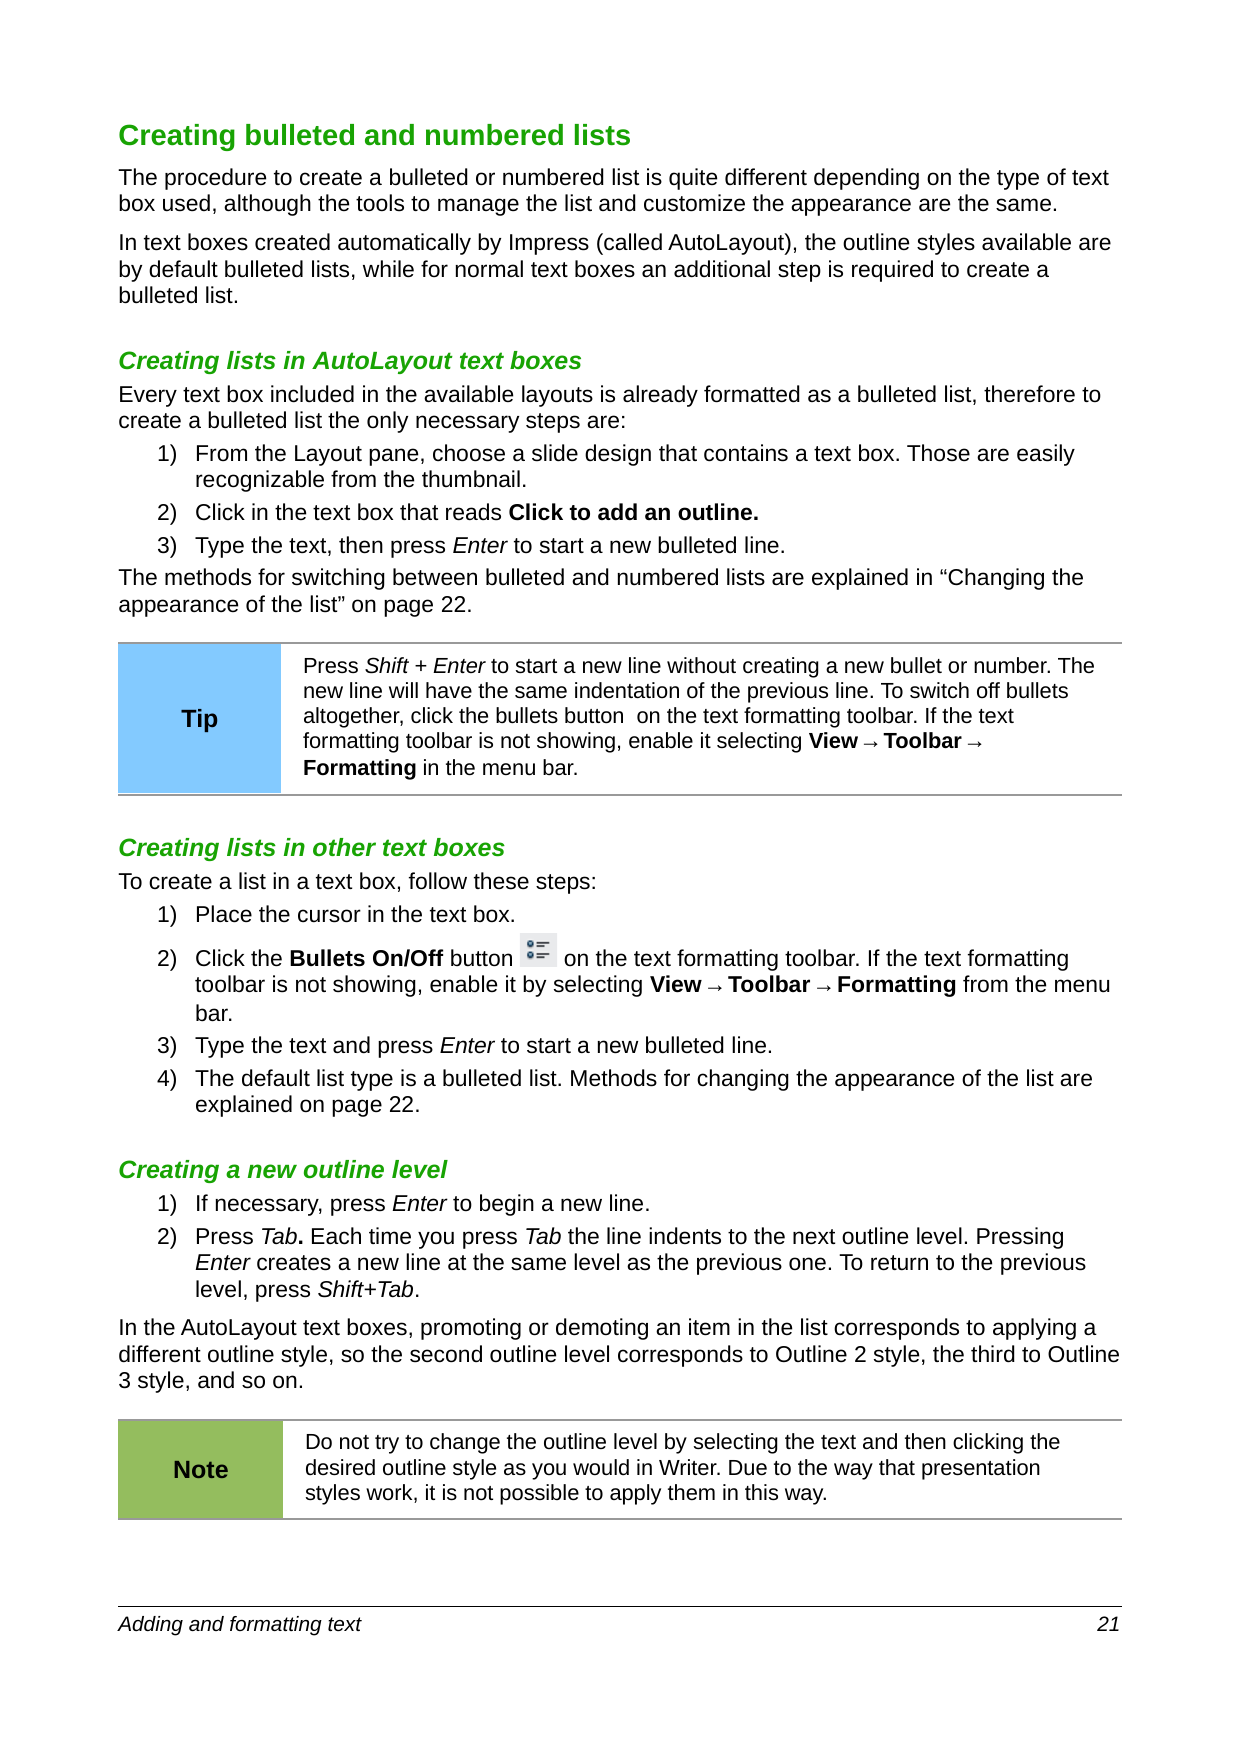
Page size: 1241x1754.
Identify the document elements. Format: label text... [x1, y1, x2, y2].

list Type the text and press Enter to start a new bulleted line. [177, 1032, 1122, 1059]
text In the AutoLayout text boxes, promoting or demoting an item in the list corresponds to applying a different outline style, so the second outline level corresponds to Outline 2 style, the third to Outline 3 style, and so on. [118, 1314, 1122, 1393]
text The procedure to create a bulleted or numbered list is quite different depending on the type of text box used, although the tools to manage the list and customize the appearance are the same. [118, 164, 1122, 217]
table_header Do not try to change the outline level by selecting the text and then clicking the desired outline style as you would in Writer. Due to the way that presentation styles work, it is not possible to apply them in this way. [283, 1421, 1122, 1518]
list Click in the text box that reads Click to add an outline. [177, 499, 1122, 525]
list To create a list in a text box, follow these steps: [118, 868, 1122, 894]
list Type the text, then press Enter to start a new bulleted line. [177, 532, 1122, 558]
subtitle Creating lists in other text boxes [118, 833, 1122, 862]
subtitle Creating a new outline level [118, 1155, 1122, 1184]
text In text boxes created automatically by Impress (called AutoLayout), the outline styles available are by default bulleted lists, while for normal text boxes an additional step is required to create a bulleted list. [118, 229, 1122, 308]
list Every text box included in the available layouts is already formatted as a bulleted list, therefore to create a bulleted list the only necessary steps are: [118, 381, 1122, 433]
table_header Press Shift + Enter to start a new line without creating a new bullet or number. The new line will have the same indentation of the previous line. To switch off bullets altogether, click the bullets button on the text formatting toolbar. If the text formatting toolbar is not showing, enable it selecting View → Toolbar → Formatting in the menu bar. [281, 644, 1122, 793]
list Place the cursor in the text box. [177, 901, 1122, 927]
list Click the Bullets On/Off button on the text formatting toolbar. If the text formatting toolbar is not showing, enable it by selecting View → Toolbar → Formatting from the menu bar. [177, 933, 1122, 1026]
list The default list type is a bulleted list. Methods for changing the appearance of the list are explained on page 22. [177, 1065, 1122, 1118]
list The methods for switching between bulleted and numbered lists are explained in “Changing the appearance of the list” on page 22. [100, 564, 1122, 617]
list If necessary, press Enter to begin a new line. [177, 1190, 1122, 1217]
table_header Note [118, 1421, 283, 1518]
subtitle Creating lists in AutoLayout text boxes [118, 346, 1122, 374]
picture [519, 933, 558, 967]
list From the Layout pane, choose a slide design that contains a text box. Those are easily recognizable from the thumbnail. [177, 440, 1122, 493]
table_header Tip [118, 644, 281, 793]
list Press Tab. Each time you press Tab the line indents to the next outline level. Pressing Enter creates a new line at the same level as the previous one. To return to the previous level, press Shift+Tab. [177, 1223, 1122, 1302]
subtitle Creating bulleted and numbered lists [118, 118, 1122, 152]
